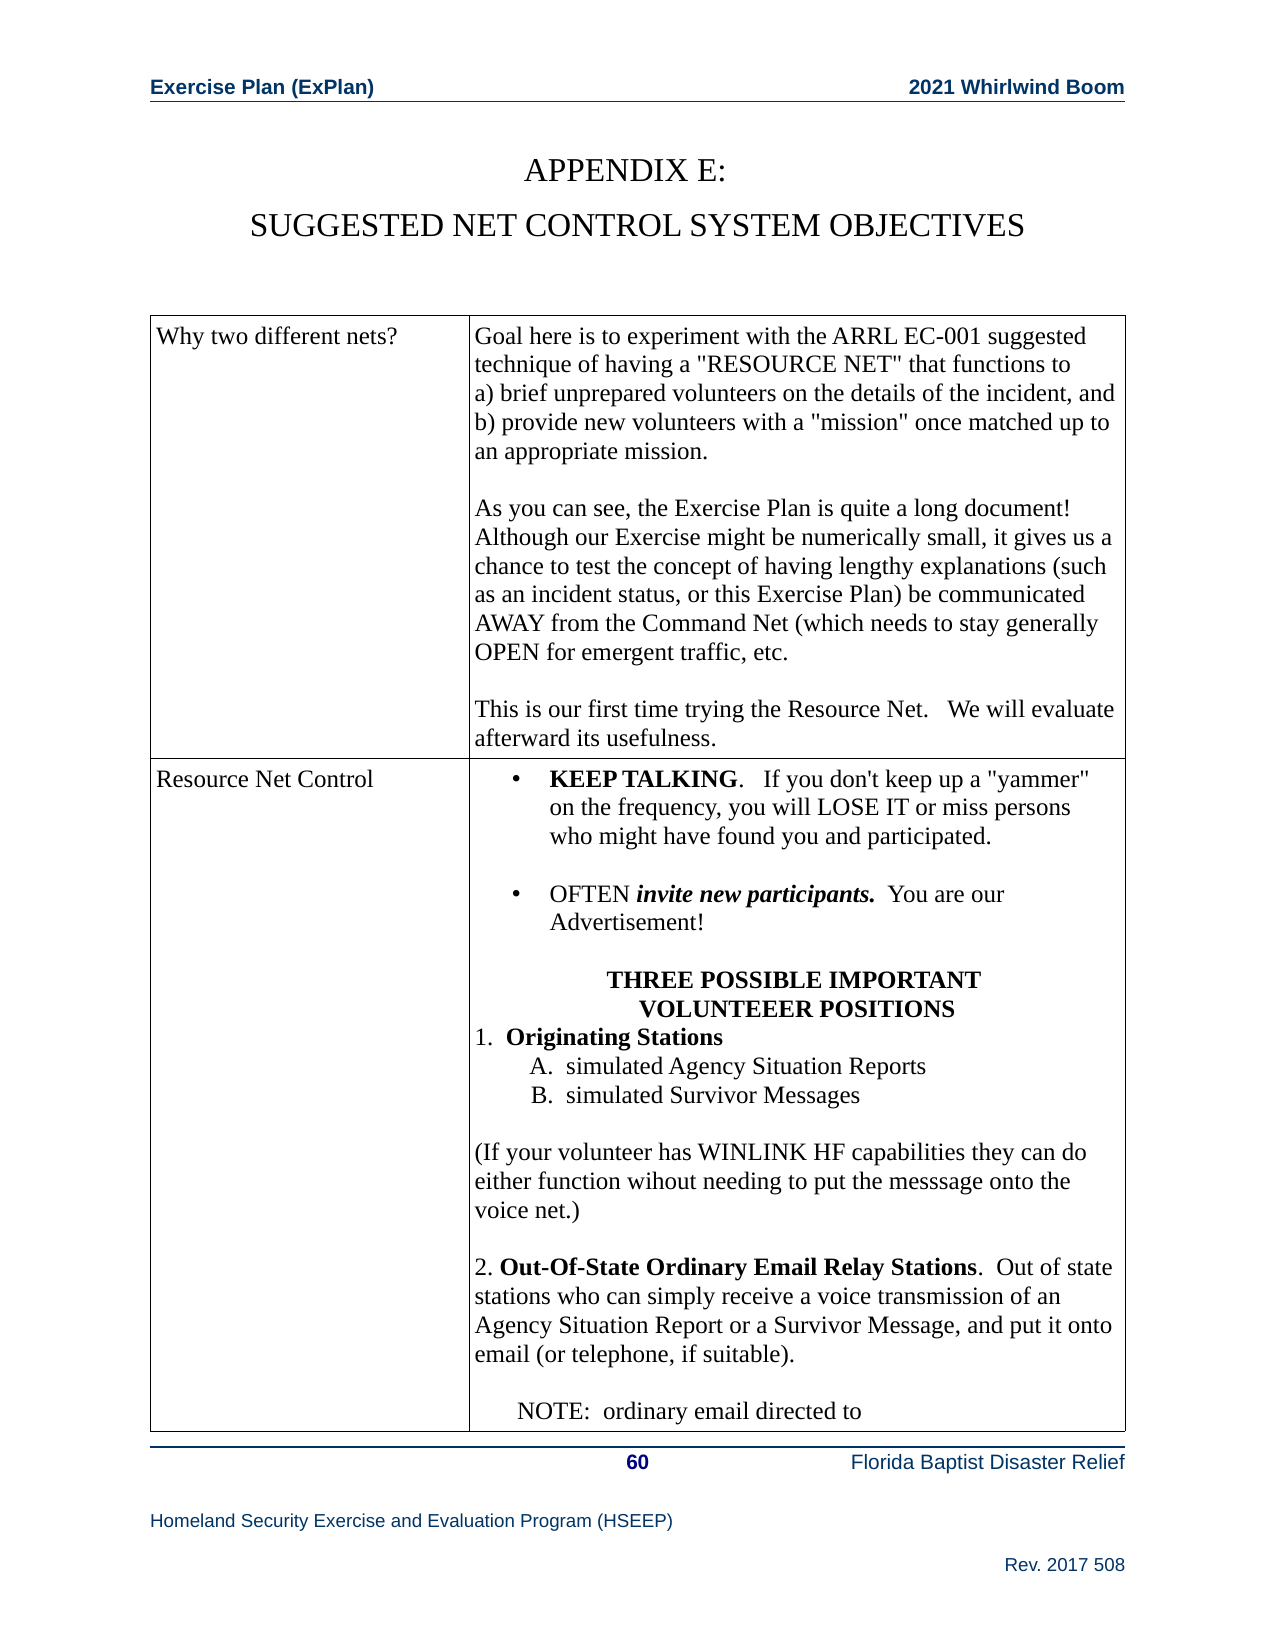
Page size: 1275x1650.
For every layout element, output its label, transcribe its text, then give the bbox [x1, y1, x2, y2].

table_cell Resource Net Control [151, 759, 469, 1431]
text APPENDIX E: [150, 150, 1125, 188]
table_cell KEEP TALKING. If you don't keep up a "yammer" on the frequency, you will LOSE IT or miss persons who might have found you and participated. OFTEN invite new participants. You are our Advertisement! THREE POSSIBLE IMPORTANT VOLUNTEEER POSITIONS 1. Originating Stations A. simulated Agency Situation Reports B. simulated Survivor Messages (If your volunteer has WINLINK HF capabilities they can do either function wihout needing to put the messsage onto the voice net.) 2. Out-Of-State Ordinary Email Relay Stations. Out of state stations who can simply receive a voice transmission of an Agency Situation Report or a Survivor Message, and put it onto email (or telephone, if suitable). NOTE: ordinary email directed to RDEM@WINLINK.ORG must have //WL2K as the first characters in the SUBJECT: line of the email message to escape the spam whitelist filter! You probably want to be very familiar with this yourself! 3. In-State WINLINK Relays: In-State stations with HF WINLINK capabilities, who can send/receive traffic from voice-only stations to Winlink RDEM@WINLINK.ORG or similarly send outbound SURVIVOR MESSAGES. (We are NOT accepting inbound replies to survivor messages.) Provide a thorough briefing to any new participants of the overall exercise goals and layers. Determine a good "fit" for any new participants and missions, keeping in mind any INJECTS that are sent to you by the Exercise Director. [Exercise Director will start you off with a series of unfilled missions.] For example: Are they roughly near or within the "disaster area" and could create survivor messages, or Situation Reports? You could tell them their Internet and cell phone no longer work, and they are to to create a Situation Report of a tornado or other dire problem within their simulated post addressed to RDEM@WINLINK.ORG , and to manufacture some outgoing Survivor Messages to distant friends/family.. Or are they far from the "disaster area" and could be a receiver station of outgoing Survivor Messages, or help relay Status Reports? You could instruct them that they can go help receive Survivor Messages or Status Reports and use their still-working Internet to forward them to the proper recipient. Once you have determined a good fit for the new volunteer, as Resource Net Control, if the Exercise Director has gotten behind in providing you with further unfilled missions, you have delegated authority within this Exercise, to commission them (as if you were handing out Mission Orders) to go perform that mission, possibly joining the Command Net as a result. Record assignments that you make, such as on your ICS-214. [470, 759, 1125, 1431]
table_header Why two different nets? [151, 316, 469, 758]
table_header Goal here is to experiment with the ARRL EC-001 suggested technique of having a "RESOURCE NET" that functions to a) brief unprepared volunteers on the details of the incident, and b) provide new volunteers with a "mission" once matched up to an appropriate mission. As you can see, the Exercise Plan is quite a long document! Although our Exercise might be numerically small, it gives us a chance to test the concept of having lengthy explanations (such as an incident status, or this Exercise Plan) be communicated AWAY from the Command Net (which needs to stay generally OPEN for emergent traffic, etc. This is our first time trying the Resource Net. We will evaluate afterward its usefulness. [470, 316, 1125, 758]
text SUGGESTED NET CONTROL SYSTEM OBJECTIVES [150, 205, 1125, 243]
